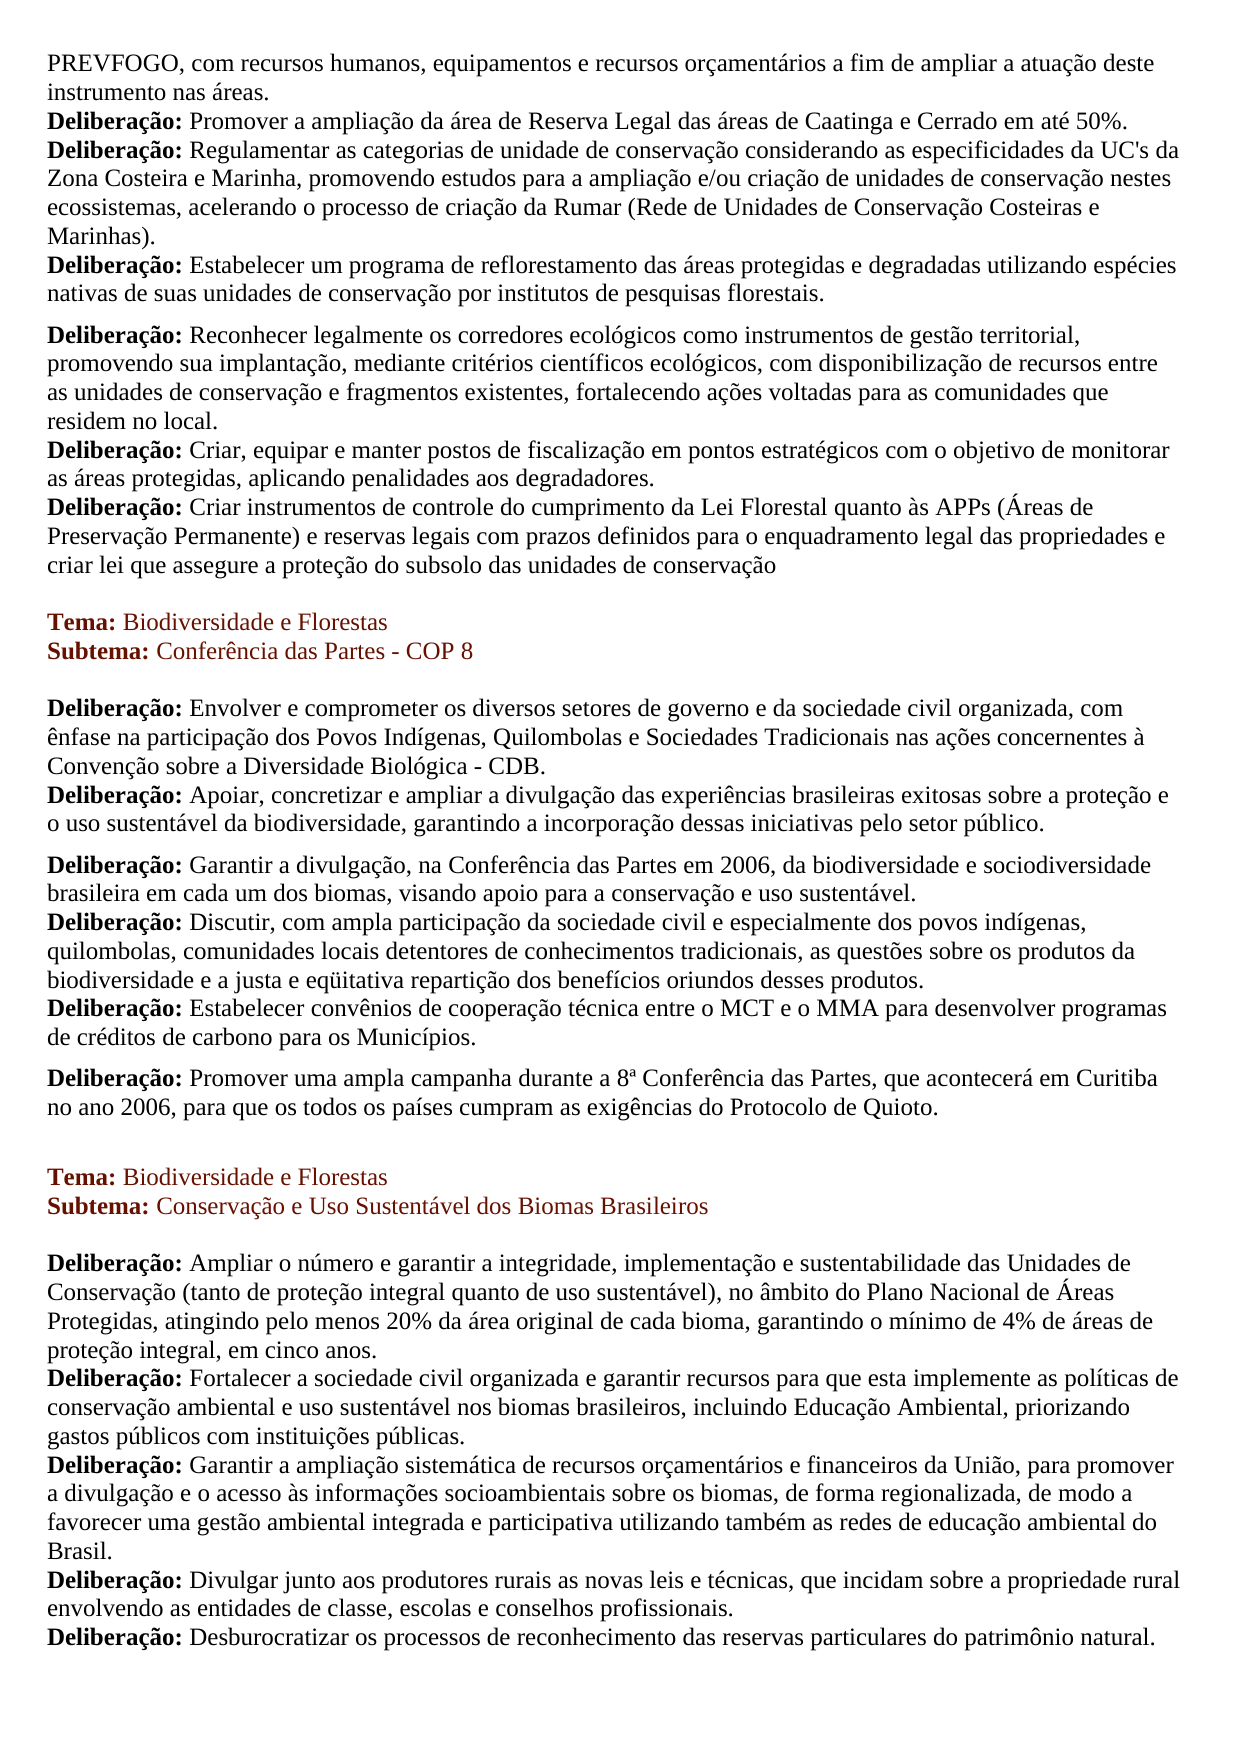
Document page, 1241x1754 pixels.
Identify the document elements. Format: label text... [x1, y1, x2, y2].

text PREVFOGO, com recursos humanos, equipamentos e recursos orçamentários a fim de ampliar a atuação deste instrumento nas áreas. Deliberação: Promover a ampliação da área de Reserva Legal das áreas de Caatinga e Cerrado em até 50%. Deliberação: Regulamentar as categorias de unidade de conservação considerando as especificidades da UC's da Zona Costeira e Marinha, promovendo estudos para a ampliação e/ou criação de unidades de conservação nestes ecossistemas, acelerando o processo de criação da Rumar (Rede de Unidades de Conservação Costeiras e Marinhas). Deliberação: Estabelecer um programa de reflorestamento das áreas protegidas e degradadas utilizando espécies nativas de suas unidades de conservação por institutos de pesquisas florestais. [47, 48, 1181, 307]
text Deliberação: Reconhecer legalmente os corredores ecológicos como instrumentos de gestão territorial, promovendo sua implantação, mediante critérios científicos ecológicos, com disponibilização de recursos entre as unidades de conservação e fragmentos existentes, fortalecendo ações voltadas para as comunidades que residem no local. Deliberação: Criar, equipar e manter postos de fiscalização em pontos estratégicos com o objetivo de monitorar as áreas protegidas, aplicando penalidades aos degradadores. Deliberação: Criar instrumentos de controle do cumprimento da Lei Florestal quanto às APPs (Áreas de Preservação Permanente) e reservas legais com prazos definidos para o enquadramento legal das propriedades e criar lei que assegure a proteção do subsolo das unidades de conservação Tema: Biodiversidade e Florestas Subtema: Conferência das Partes - COP 8 Deliberação: Envolver e comprometer os diversos setores de governo e da sociedade civil organizada, com ênfase na participação dos Povos Indígenas, Quilombolas e Sociedades Tradicionais nas ações concernentes à Convenção sobre a Diversidade Biológica - CDB. Deliberação: Apoiar, concretizar e ampliar a divulgação das experiências brasileiras exitosas sobre a proteção e o uso sustentável da biodiversidade, garantindo a incorporação dessas iniciativas pelo setor público. [47, 320, 1181, 837]
text Deliberação: Garantir a divulgação, na Conferência das Partes em 2006, da biodiversidade e sociodiversidade brasileira em cada um dos biomas, visando apoio para a conservação e uso sustentável. Deliberação: Discutir, com ampla participação da sociedade civil e especialmente dos povos indígenas, quilombolas, comunidades locais detentores de conhecimentos tradicionais, as questões sobre os produtos da biodiversidade e a justa e eqüitativa repartição dos benefícios oriundos desses produtos. Deliberação: Estabelecer convênios de cooperação técnica entre o MCT e o MMA para desenvolver programas de créditos de carbono para os Municípios. [47, 850, 1181, 1051]
text Deliberação: Promover uma ampla campanha durante a 8ª Conferência das Partes, que acontecerá em Curitiba no ano 2006, para que os todos os países cumpram as exigências do Protocolo de Quioto. [47, 1063, 1181, 1150]
text Tema: Biodiversidade e Florestas Subtema: Conservação e Uso Sustentável dos Biomas Brasileiros Deliberação: Ampliar o número e garantir a integridade, implementação e sustentabilidade das Unidades de Conservação (tanto de proteção integral quanto de uso sustentável), no âmbito do Plano Nacional de Áreas Protegidas, atingindo pelo menos 20% da área original de cada bioma, garantindo o mínimo de 4% de áreas de proteção integral, em cinco anos. Deliberação: Fortalecer a sociedade civil organizada e garantir recursos para que esta implemente as políticas de conservação ambiental e uso sustentável nos biomas brasileiros, incluindo Educação Ambiental, priorizando gastos públicos com instituições públicas. Deliberação: Garantir a ampliação sistemática de recursos orçamentários e financeiros da União, para promover a divulgação e o acesso às informações socioambientais sobre os biomas, de forma regionalizada, de modo a favorecer uma gestão ambiental integrada e participativa utilizando também as redes de educação ambiental do Brasil. Deliberação: Divulgar junto aos produtores rurais as novas leis e técnicas, que incidam sobre a propriedade rural envolvendo as entidades de classe, escolas e conselhos profissionais. Deliberação: Desburocratizar os processos de reconhecimento das reservas particulares do patrimônio natural. [47, 1162, 1181, 1651]
